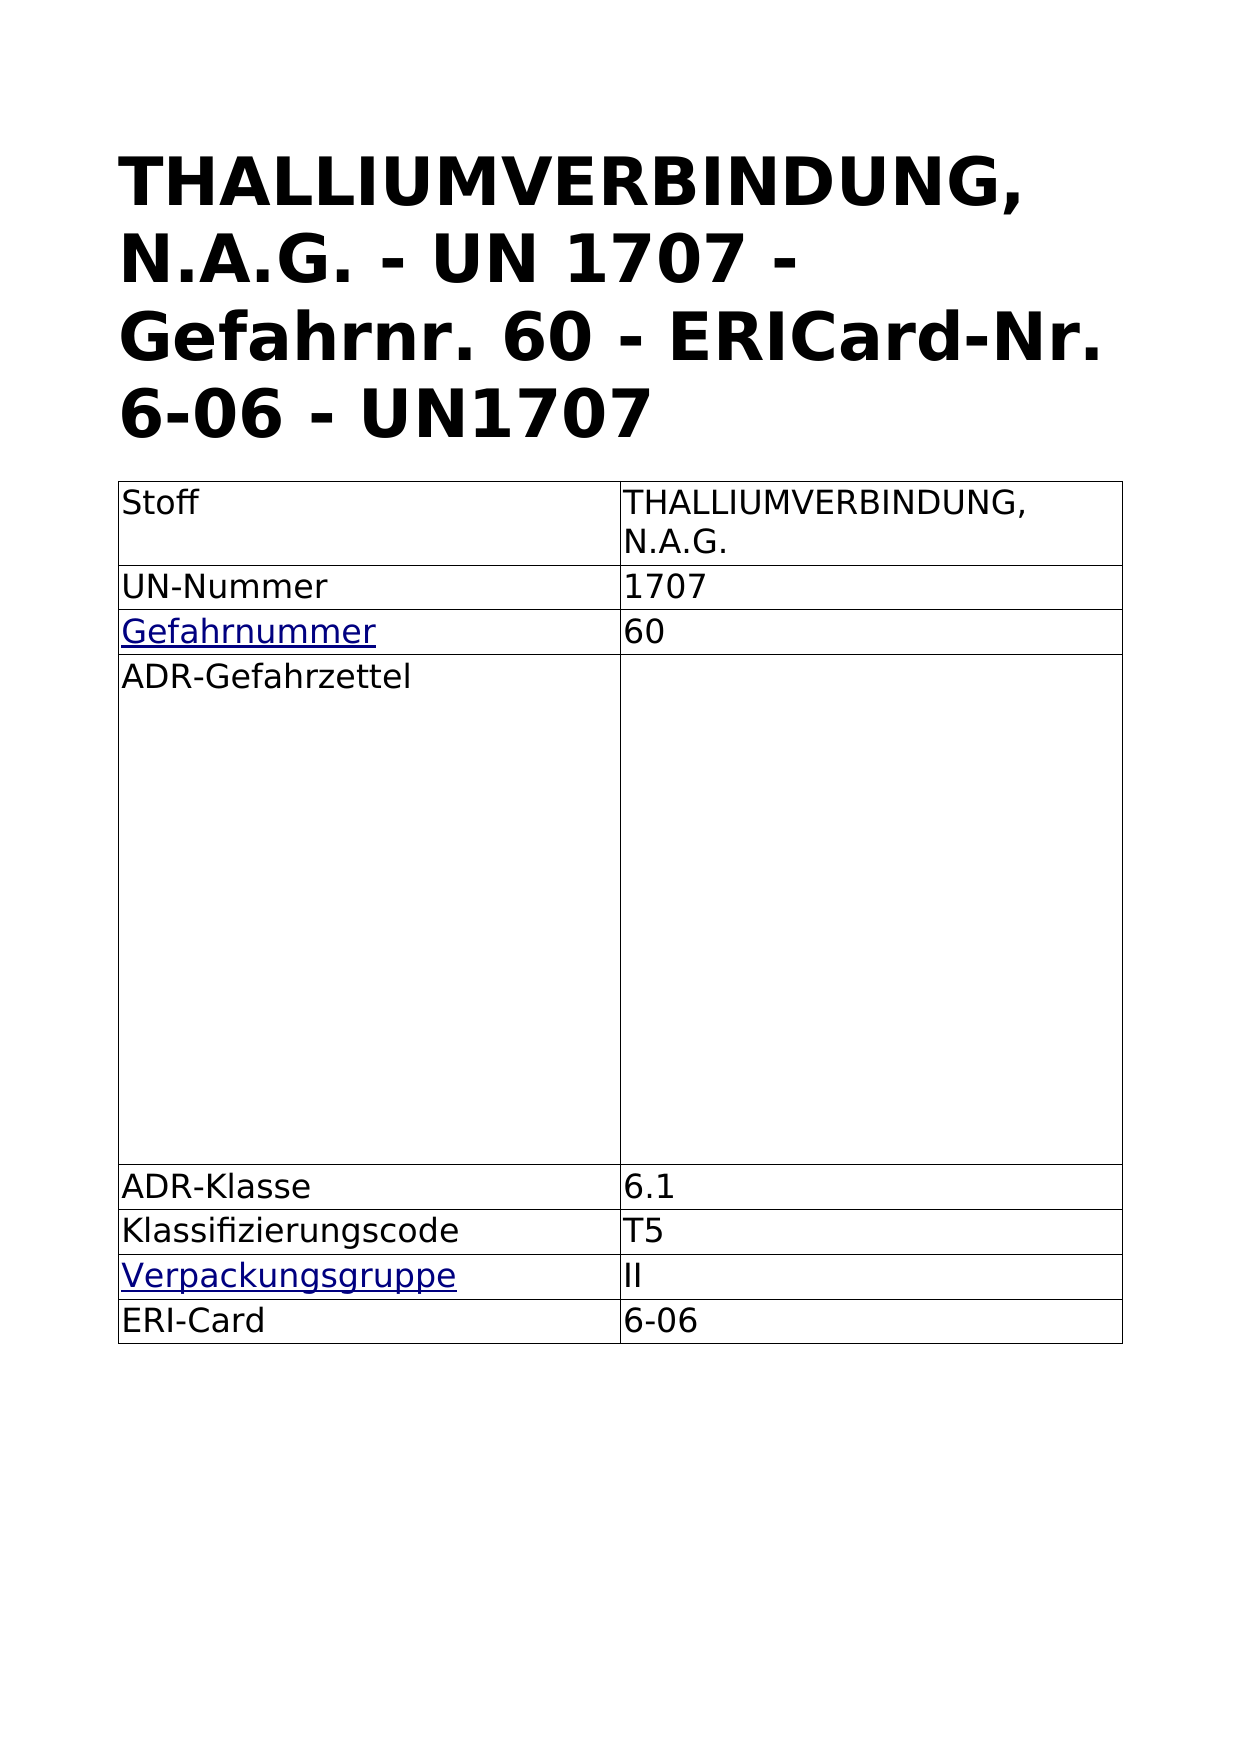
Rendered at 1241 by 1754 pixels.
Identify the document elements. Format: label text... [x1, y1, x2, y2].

table_header THALLIUMVERBINDUNG, N.A.G. [621, 482, 1122, 564]
table_cell Klassifizierungscode [119, 1210, 620, 1254]
table_cell Gefahrnummer [119, 610, 620, 654]
table_cell II [621, 1255, 1122, 1298]
table_cell T5 [621, 1210, 1122, 1254]
table_cell ERI-Card [119, 1300, 620, 1343]
table_cell 1707 [621, 566, 1122, 609]
table_cell 6.1 [621, 1165, 1122, 1209]
table_cell 60 [621, 610, 1122, 654]
table_header Stoff [119, 482, 620, 564]
table_cell [621, 655, 1122, 1164]
table_cell UN-Nummer [119, 566, 620, 609]
table_cell ADR-Gefahrzettel [119, 655, 620, 1164]
table_cell 6-06 [621, 1300, 1122, 1343]
table_cell Verpackungsgruppe [119, 1255, 620, 1298]
subtitle THALLIUMVERBINDUNG, N.A.G. - UN 1707 - Gefahrnr. 60 - ERICard-Nr. 6-06 - UN1707 [118, 143, 1122, 453]
table_cell ADR-Klasse [119, 1165, 620, 1209]
